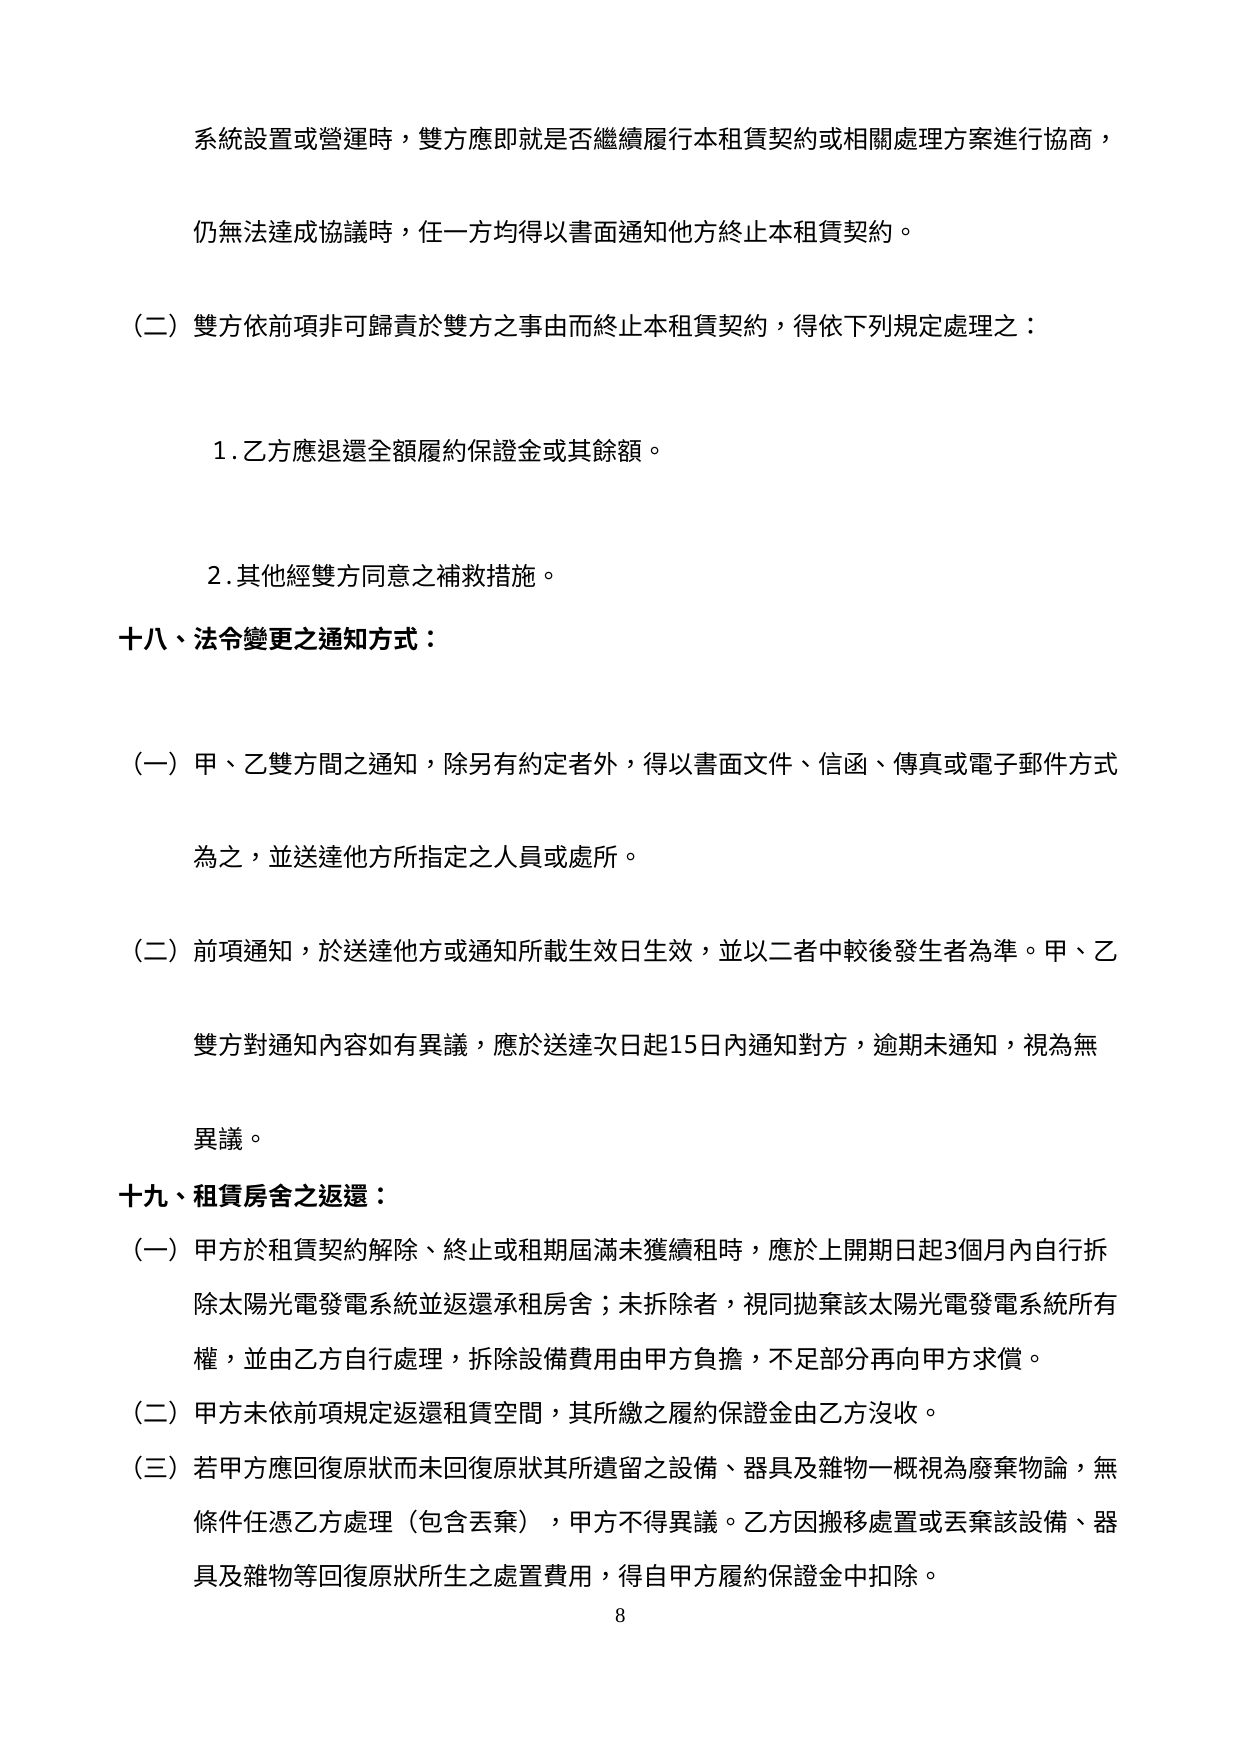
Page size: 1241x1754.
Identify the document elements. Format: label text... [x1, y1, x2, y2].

text （一）甲、乙雙方間之通知，除另有約定者外，得以書面文件、信函、傳真或電子郵件方式為之，並送達他方所指定之人員或處所。 [118, 721, 1122, 877]
text 十九、租賃房舍之返還： [118, 1176, 1122, 1212]
text （二）前項通知，於送達他方或通知所載生效日生效，並以二者中較後發生者為準。甲、乙雙方對通知內容如有異議，應於送達次日起15日內通知對方，逾期未通知，視為無異議。 [118, 908, 1122, 1158]
text （二）甲方未依前項規定返還租賃空間，其所繳之履約保證金由乙方沒收。 [118, 1394, 1122, 1430]
text 十八、法令變更之通知方式： [118, 596, 1122, 658]
text （一）甲方於租賃契約解除、終止或租期屆滿未獲續租時，應於上開期日起3個月內自行拆除太陽光電發電系統並返還承租房舍；未拆除者，視同拋棄該太陽光電發電系統所有權，並由乙方自行處理，拆除設備費用由甲方負擔，不足部分再向甲方求償。 [118, 1231, 1122, 1376]
text 1.乙方應退還全額履約保證金或其餘額。 [137, 408, 1122, 471]
text 系統設置或營運時，雙方應即就是否繼續履行本租賃契約或相關處理方案進行協商，仍無法達成協議時，任一方均得以書面通知他方終止本租賃契約。 [119, 96, 1131, 252]
text （二）雙方依前項非可歸責於雙方之事由而終止本租賃契約，得依下列規定處理之： [118, 283, 1122, 346]
text 2.其他經雙方同意之補救措施。 [161, 533, 1122, 596]
text （三）若甲方應回復原狀而未回復原狀其所遺留之設備、器具及雜物一概視為廢棄物論，無條件任憑乙方處理（包含丟棄），甲方不得異議。乙方因搬移處置或丟棄該設備、器具及雜物等回復原狀所生之處置費用，得自甲方履約保證金中扣除。 [118, 1448, 1122, 1593]
